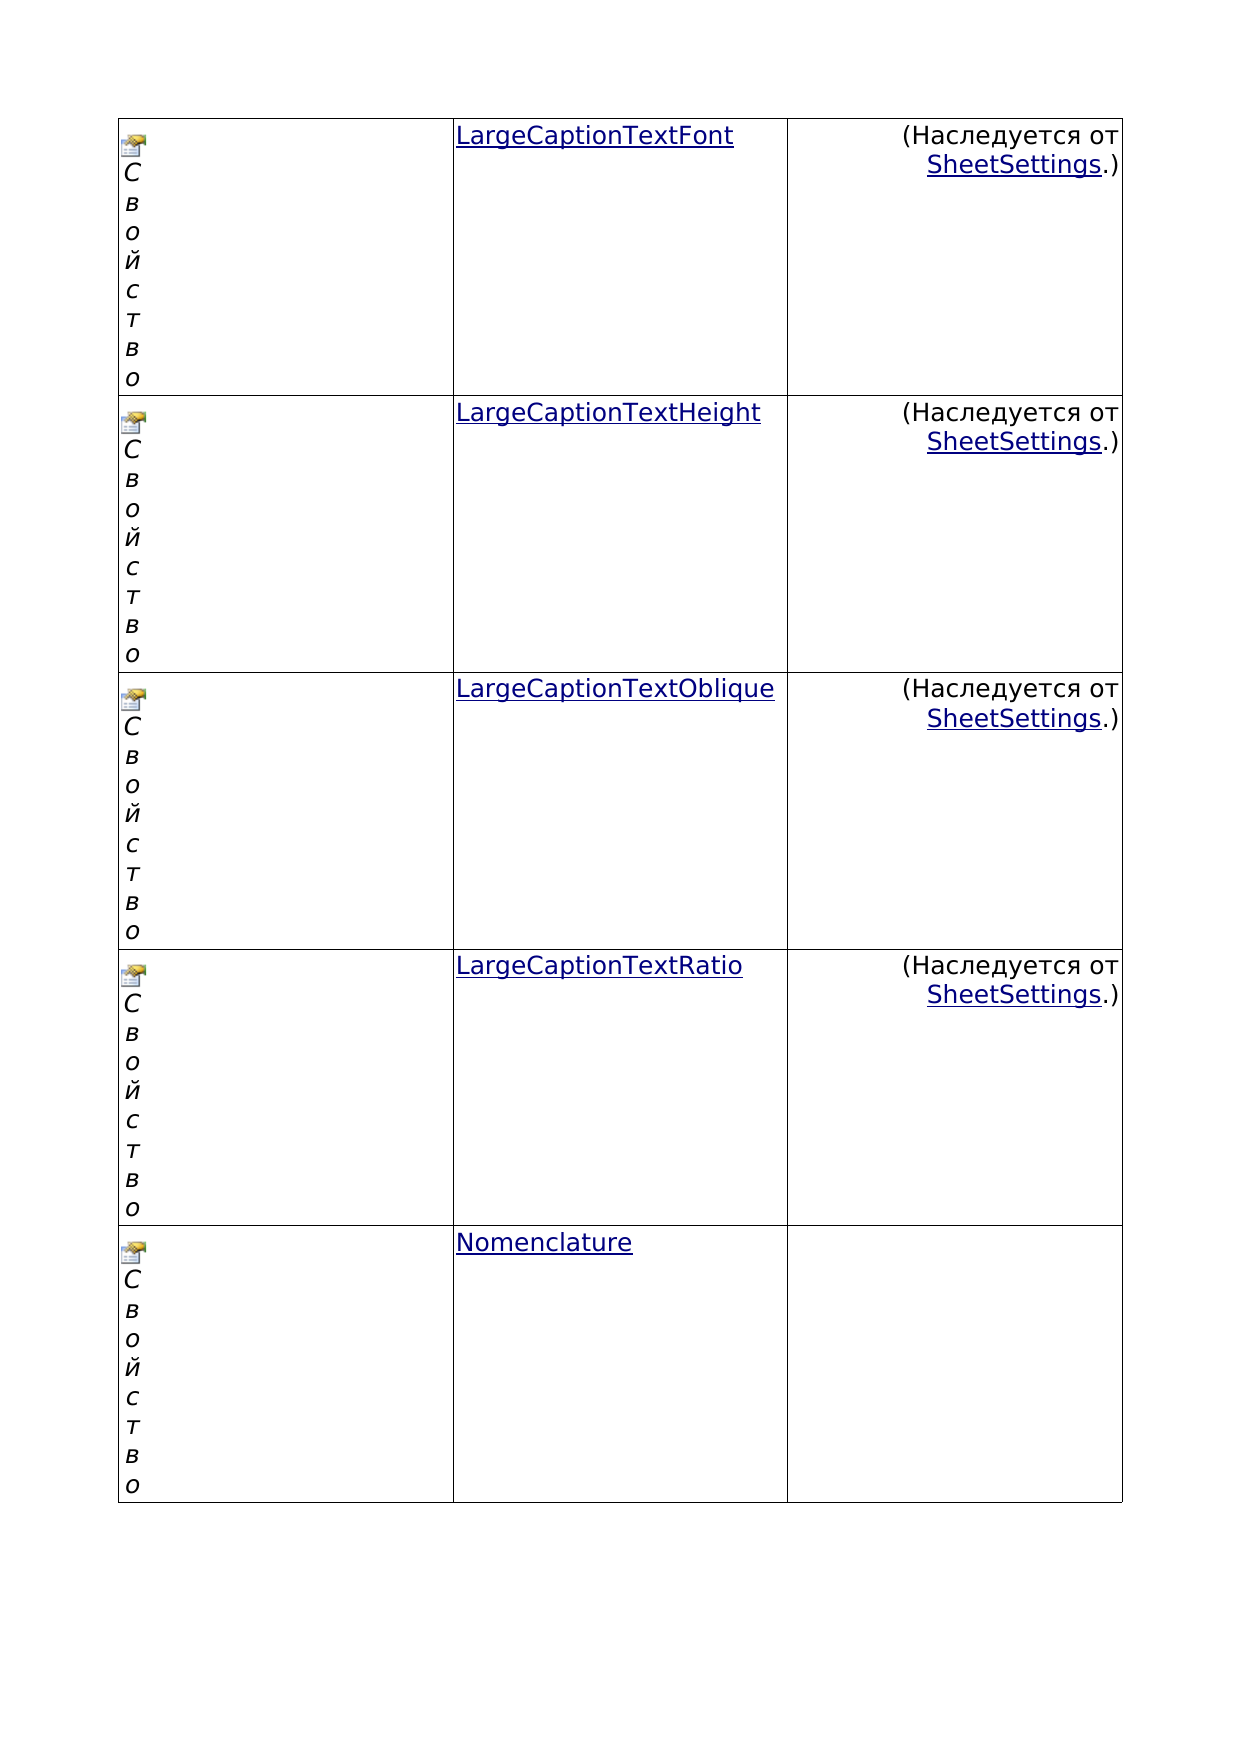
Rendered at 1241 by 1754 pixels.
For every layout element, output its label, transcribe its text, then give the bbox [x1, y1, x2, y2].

table_cell (Наследуется от SheetSettings.) [788, 396, 1122, 672]
picture [121, 1240, 147, 1266]
table_cell LargeCaptionTextFont [454, 119, 787, 395]
picture [121, 133, 147, 159]
picture [121, 687, 147, 713]
table_cell LargeCaptionTextOblique [454, 673, 787, 948]
table_cell LargeCaptionTextHeight [454, 396, 787, 672]
table_cell LargeCaptionTextRatio [454, 950, 787, 1225]
table_cell [119, 119, 453, 395]
table_cell (Наследуется от SheetSettings.) [788, 119, 1122, 395]
table_cell [788, 1226, 1122, 1502]
table_cell Nomenclature [454, 1226, 787, 1502]
table_cell (Наследуется от SheetSettings.) [788, 673, 1122, 948]
table_cell [119, 673, 453, 948]
picture [121, 963, 147, 989]
table_cell [119, 1226, 453, 1502]
table_cell (Наследуется от SheetSettings.) [788, 950, 1122, 1225]
picture [121, 410, 147, 436]
table_cell [119, 396, 453, 672]
table_cell [119, 950, 453, 1225]
